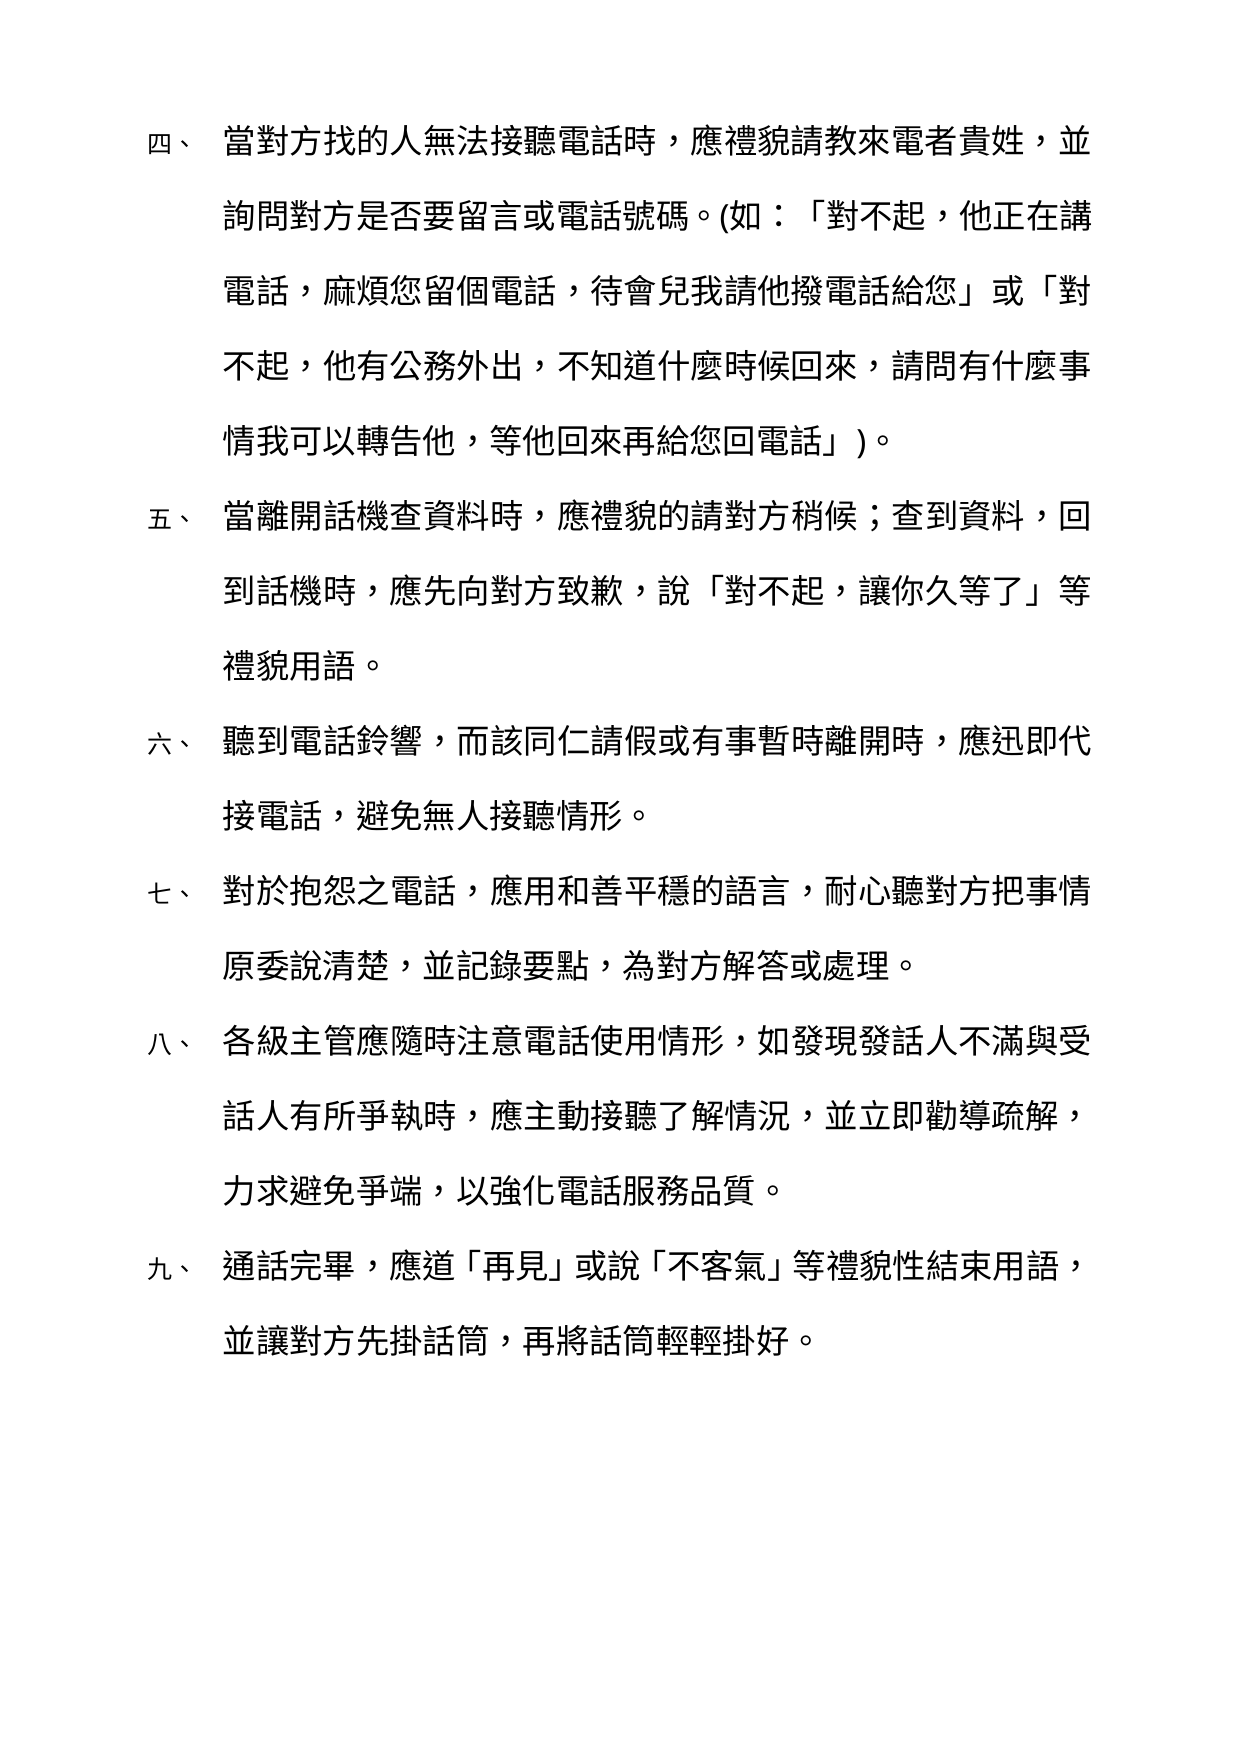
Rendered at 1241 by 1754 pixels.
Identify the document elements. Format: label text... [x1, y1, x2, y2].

list 當對方找的人無法接聽電話時，應禮貌請教來電者貴姓，並詢問對方是否要留言或電話號碼。(如：「對不起，他正在講電話，麻煩您留個電話，待會兒我請他撥電話給您」或「對不起，他有公務外出，不知道什麼時候回來，請問有什麼事情我可以轉告他，等他回來再給您回電話」)。 [148, 101, 1092, 476]
list 聽到電話鈴響，而該同仁請假或有事暫時離開時，應迅即代接電話，避免無人接聽情形。 [148, 701, 1092, 851]
list 當離開話機查資料時，應禮貌的請對方稍候；查到資料，回到話機時，應先向對方致歉，說「對不起，讓你久等了」等禮貌用語。 [148, 476, 1092, 701]
list 對於抱怨之電話，應用和善平穩的語言，耐心聽對方把事情原委說清楚，並記錄要點，為對方解答或處理。 [148, 851, 1092, 1001]
list 各級主管應隨時注意電話使用情形，如發現發話人不滿與受話人有所爭執時，應主動接聽了解情況，並立即勸導疏解，力求避免爭端，以強化電話服務品質。 [148, 1001, 1092, 1226]
list 通話完畢，應道「再見」或說「不客氣」等禮貌性結束用語，並讓對方先掛話筒，再將話筒輕輕掛好。 [148, 1226, 1092, 1376]
